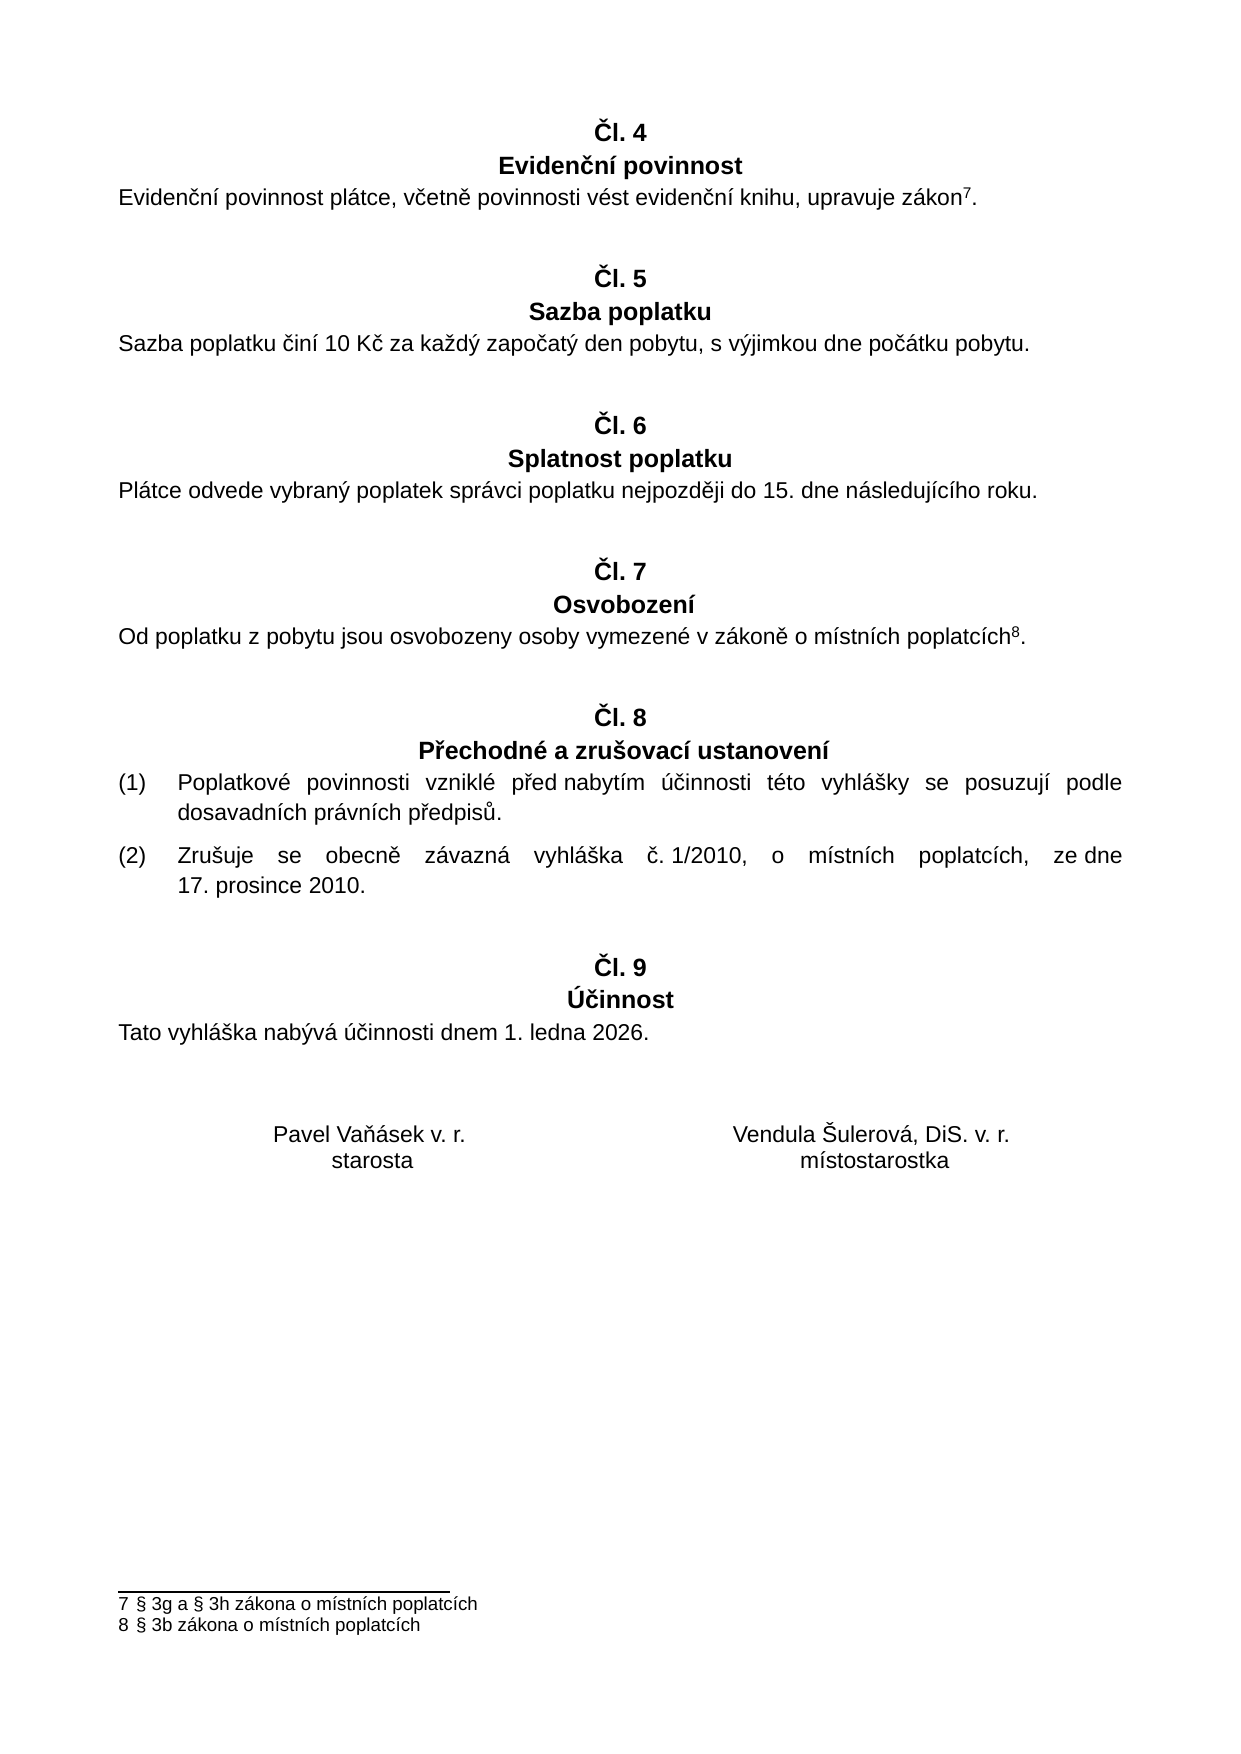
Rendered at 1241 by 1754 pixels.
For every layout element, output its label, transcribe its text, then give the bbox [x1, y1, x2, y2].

subtitle Čl. 9 Účinnost [118, 952, 1122, 1014]
table_cell [118, 1179, 620, 1297]
list Poplatkové povinnosti vzniklé před nabytím účinnosti této vyhlášky se posuzují podle dosavadních právních předpisů. [118, 769, 1122, 826]
subtitle Čl. 5 Sazba poplatku [118, 264, 1122, 326]
subtitle Čl. 7 Osvobození [118, 557, 1122, 619]
table_cell [620, 1179, 1122, 1297]
list Zrušuje se obecně závazná vyhláška č. 1/2010, o místních poplatcích, ze dne 17. prosince 2010. [118, 842, 1122, 899]
text Sazba poplatku činí 10 Kč za každý započatý den pobytu, s výjimkou dne počátku pobytu. [118, 330, 1122, 357]
text Tato vyhláška nabývá účinnosti dnem 1. ledna 2026. [118, 1018, 1122, 1045]
subtitle Čl. 4 Evidenční povinnost [118, 118, 1122, 180]
text § 3g a § 3h zákona o místních poplatcích [118, 1592, 1122, 1614]
text § 3b zákona o místních poplatcích [118, 1614, 1122, 1635]
table_header Vendula Šulerová, DiS. v. r. místostarostka [620, 1061, 1122, 1179]
subtitle Čl. 8 Přechodné a zrušovací ustanovení [118, 703, 1122, 765]
text Evidenční povinnost plátce, včetně povinnosti vést evidenční knihu, upravuje zákon. [118, 184, 1122, 211]
table_header Pavel Vaňásek v. r. starosta [118, 1061, 620, 1179]
text Plátce odvede vybraný poplatek správci poplatku nejpozději do 15. dne následujícího roku. [118, 477, 1122, 503]
text Od poplatku z pobytu jsou osvobozeny osoby vymezené v zákoně o místních poplatcích. [118, 623, 1122, 649]
subtitle Čl. 6 Splatnost poplatku [118, 411, 1122, 472]
